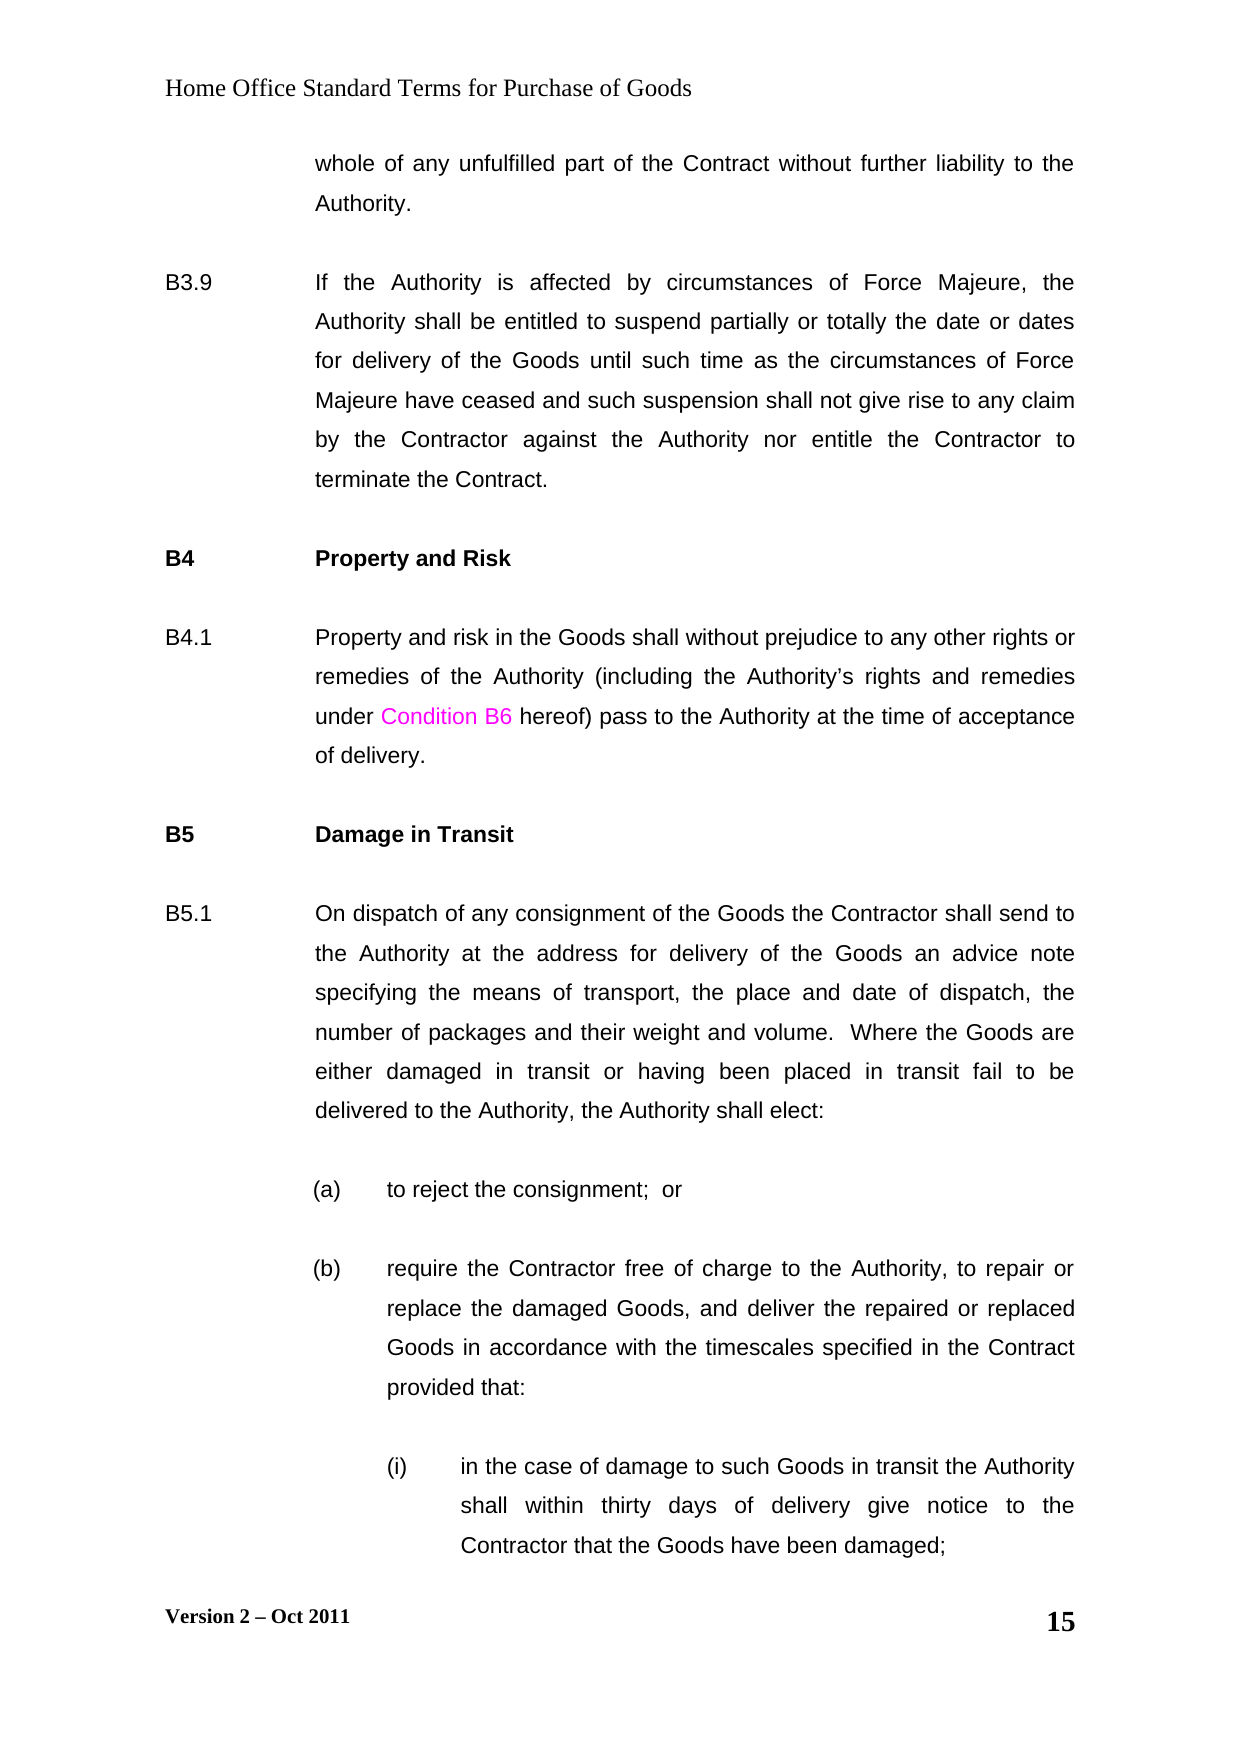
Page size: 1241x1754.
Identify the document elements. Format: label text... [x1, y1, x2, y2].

text whole of any unfulfilled part of the Contract without further liability to the Authority. [165, 150, 1076, 216]
text B4 Property and Risk [165, 545, 1076, 571]
text (b) require the Contractor free of charge to the Authority, to repair or replace the damaged Goods, and deliver the repaired or replaced Goods in accordance with the timescales specified in the Contract provided that: [313, 1255, 1076, 1400]
text B5.1 On dispatch of any consignment of the Goods the Contractor shall send to the Authority at the address for delivery of the Goods an advice note specifying the means of transport, the place and date of dispatch, the number of packages and their weight and volume. Where the Goods are either damaged in transit or having been placed in transit fail to be delivered to the Authority, the Authority shall elect: [165, 900, 1076, 1124]
text (a) to reject the consignment; or [313, 1176, 1076, 1203]
text (i) in the case of damage to such Goods in transit the Authority shall within thirty days of delivery give notice to the Contractor that the Goods have been damaged; [387, 1453, 1076, 1558]
text B3.9 If the Authority is affected by circumstances of Force Majeure, the Authority shall be entitled to suspend partially or totally the date or dates for delivery of the Goods until such time as the circumstances of Force Majeure have ceased and such suspension shall not give rise to any claim by the Contractor against the Authority nor entitle the Contractor to terminate the Contract. [165, 268, 1076, 492]
text B5 Damage in Transit [165, 821, 1076, 847]
text B4.1 Property and risk in the Goods shall without prejudice to any other rights or remedies of the Authority (including the Authority’s rights and remedies under Condition B6 hereof) pass to the Authority at the time of acceptance of delivery. [165, 624, 1076, 768]
